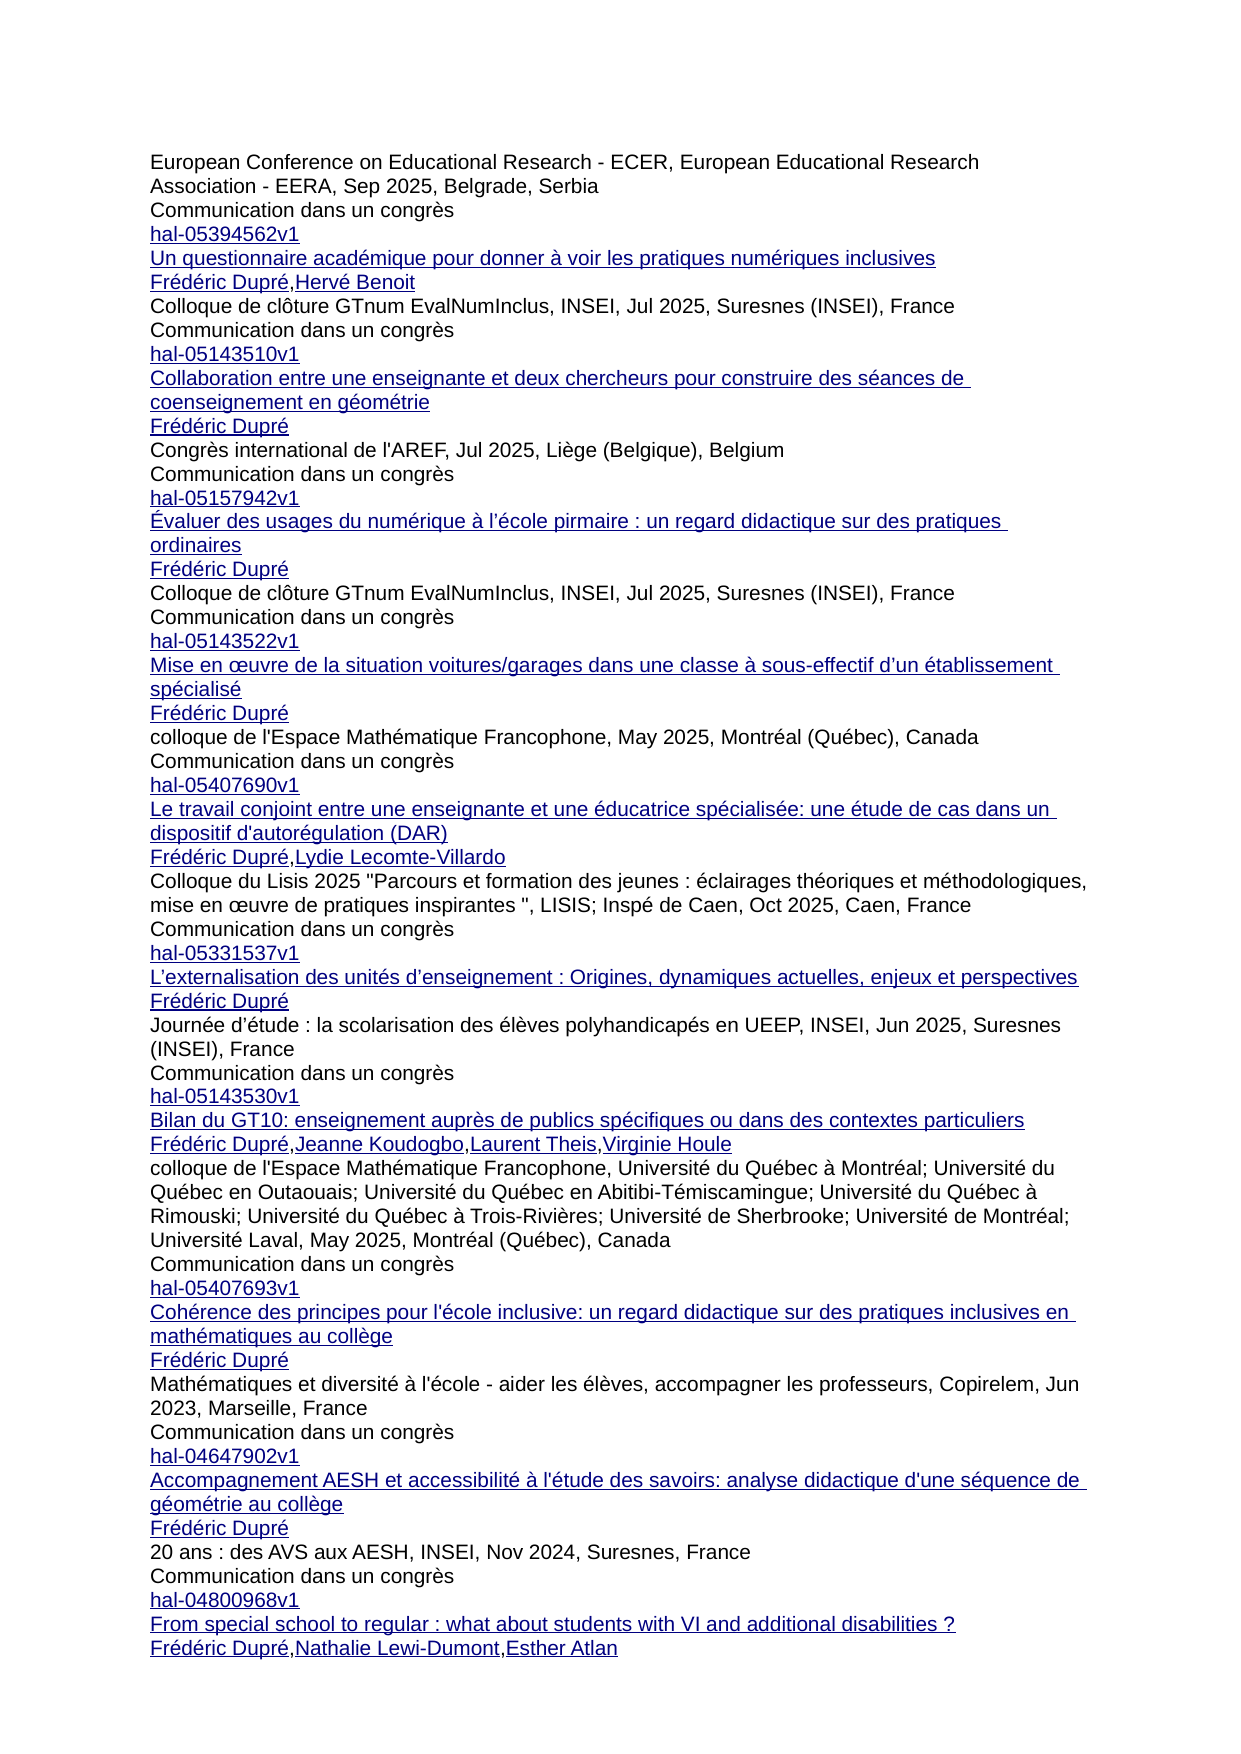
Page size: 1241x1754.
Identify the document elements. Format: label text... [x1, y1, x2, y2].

table_cell Un questionnaire académique pour donner à voir les pratiques numériques inclusives Frédéric Dupré,Hervé Benoit Colloque de clôture GTnum EvalNumInclus, INSEI, Jul 2025, Suresnes (INSEI), France Communication dans un congrès hal-05143510v1 [150, 246, 1090, 366]
table_cell Accompagnement AESH et accessibilité à l'étude des savoirs: analyse didactique d'une séquence de géométrie au collège Frédéric Dupré 20 ans : des AVS aux AESH, INSEI, Nov 2024, Suresnes, France Communication dans un congrès hal-04800968v1 [150, 1468, 1090, 1611]
table_cell Évaluer des usages du numérique à l’école pirmaire : un regard didactique sur des pratiques ordinaires Frédéric Dupré Colloque de clôture GTnum EvalNumInclus, INSEI, Jul 2025, Suresnes (INSEI), France Communication dans un congrès hal-05143522v1 [150, 509, 1090, 653]
table_cell Cohérence des principes pour l'école inclusive: un regard didactique sur des pratiques inclusives en mathématiques au collège Frédéric Dupré Mathématiques et diversité à l'école - aider les élèves, accompagner les professeurs, Copirelem, Jun 2023, Marseille, France Communication dans un congrès hal-04647902v1 [150, 1300, 1090, 1468]
table_cell L’externalisation des unités d’enseignement : Origines, dynamiques actuelles, enjeux et perspectives Frédéric Dupré Journée d’étude : la scolarisation des élèves polyhandicapés en UEEP, INSEI, Jun 2025, Suresnes (INSEI), France Communication dans un congrès hal-05143530v1 [150, 965, 1090, 1108]
table_cell European Conference on Educational Research - ECER, European Educational Research Association - EERA, Sep 2025, Belgrade, Serbia Communication dans un congrès hal-05394562v1 [150, 150, 1090, 246]
table_cell Le travail conjoint entre une enseignante et une éducatrice spécialisée: une étude de cas dans un dispositif d'autorégulation (DAR) Frédéric Dupré,Lydie Lecomte-Villardo Colloque du Lisis 2025 "Parcours et formation des jeunes : éclairages théoriques et méthodologiques, mise en œuvre de pratiques inspirantes ", LISIS; Inspé de Caen, Oct 2025, Caen, France Communication dans un congrès hal-05331537v1 [150, 797, 1090, 964]
table_cell Bilan du GT10: enseignement auprès de publics spécifiques ou dans des contextes particuliers Frédéric Dupré,Jeanne Koudogbo,Laurent Theis,Virginie Houle colloque de l'Espace Mathématique Francophone, Université du Québec à Montréal; Université du Québec en Outaouais; Université du Québec en Abitibi-Témiscamingue; Université du Québec à Rimouski; Université du Québec à Trois-Rivières; Université de Sherbrooke; Université de Montréal; Université Laval, May 2025, Montréal (Québec), Canada Communication dans un congrès hal-05407693v1 [150, 1108, 1090, 1300]
table_cell Mise en œuvre de la situation voitures/garages dans une classe à sous-effectif d’un établissement spécialisé Frédéric Dupré colloque de l'Espace Mathématique Francophone, May 2025, Montréal (Québec), Canada Communication dans un congrès hal-05407690v1 [150, 653, 1090, 797]
table_cell From special school to regular : what about students with VI and additional disabilities ? Frédéric Dupré,Nathalie Lewi-Dumont,Esther Atlan [150, 1611, 1090, 1659]
table_cell Collaboration entre une enseignante et deux chercheurs pour construire des séances de coenseignement en géométrie Frédéric Dupré Congrès international de l'AREF, Jul 2025, Liège (Belgique), Belgium Communication dans un congrès hal-05157942v1 [150, 366, 1090, 509]
